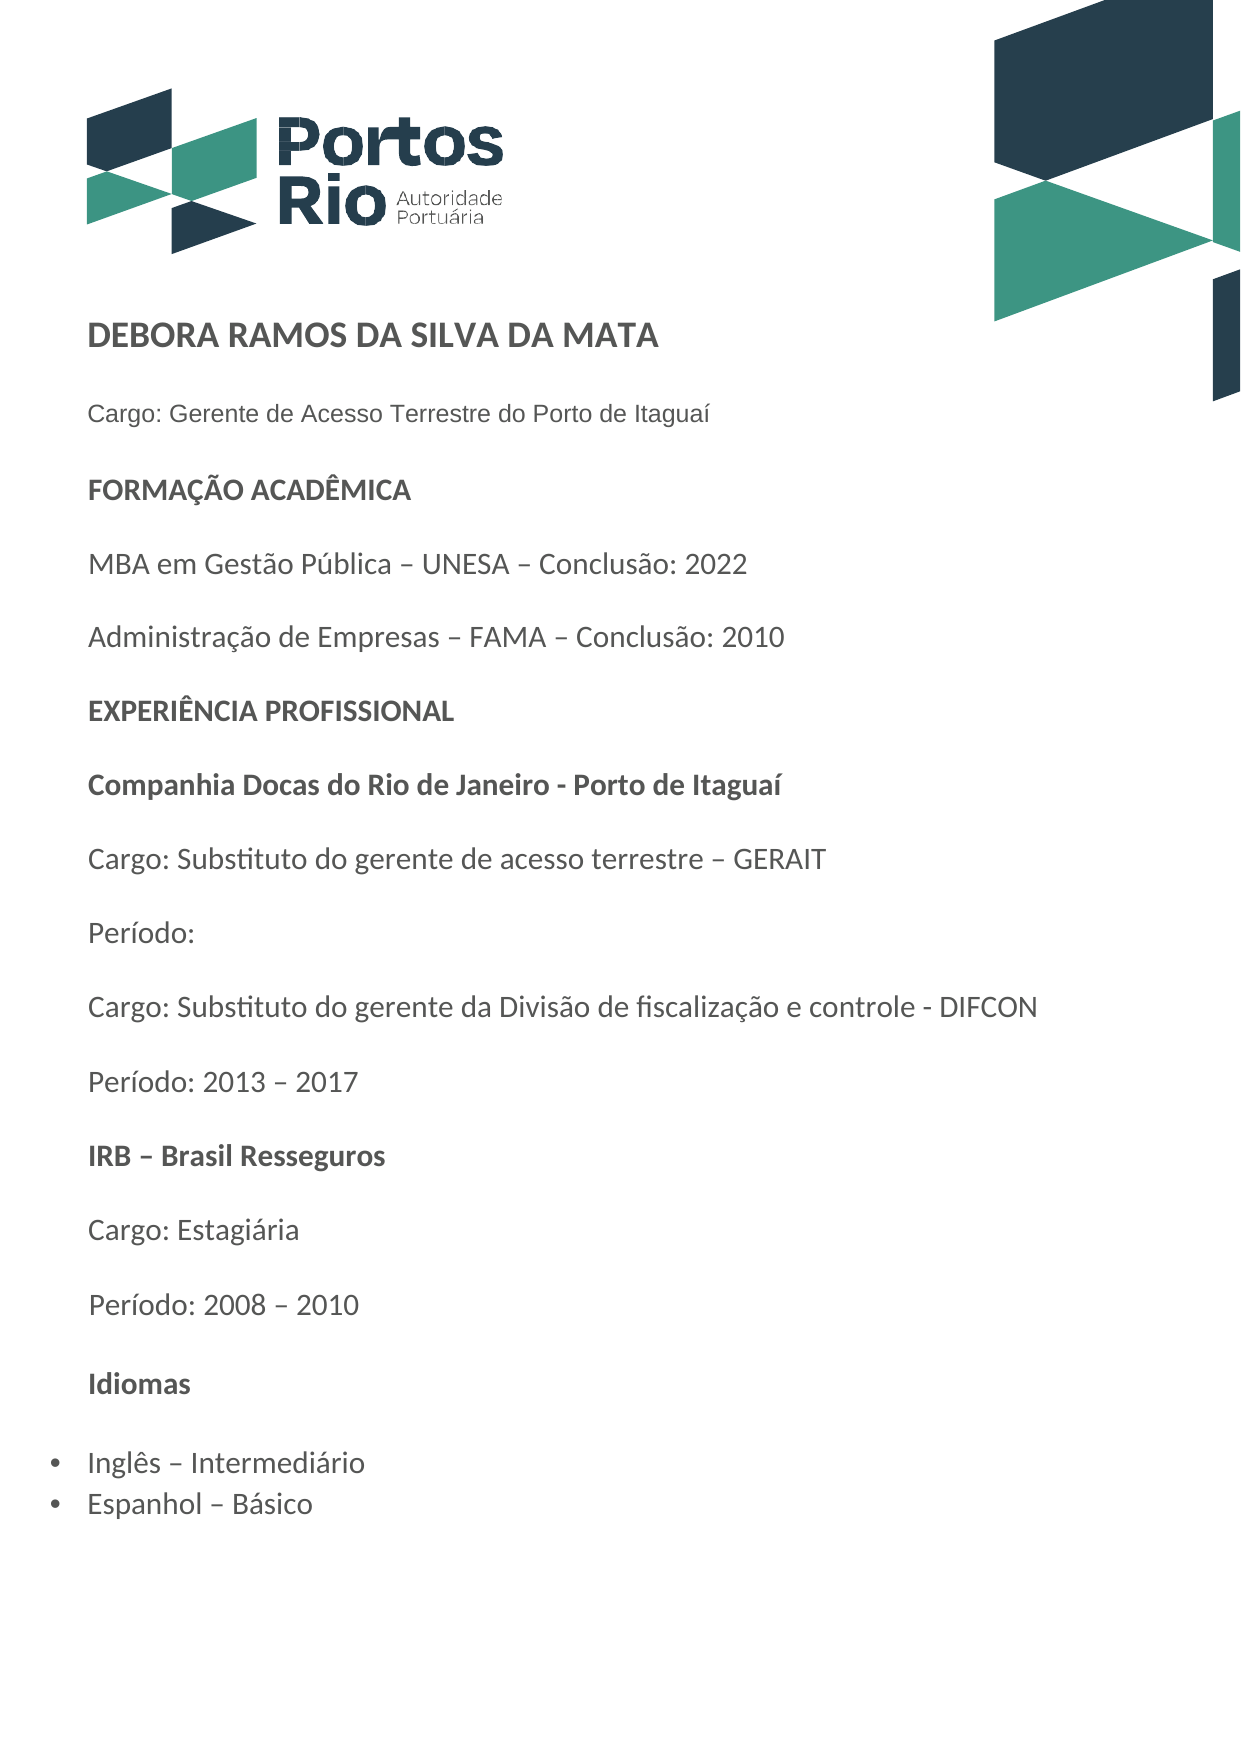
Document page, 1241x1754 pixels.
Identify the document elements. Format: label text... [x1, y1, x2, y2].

text Cargo: Substituto do gerente de acesso terrestre – GERAIT [88, 839, 1147, 877]
text DEBORA RAMOS DA SILVA DA MATA [87, 311, 1147, 357]
text Período: 2008 – 2010 [88, 1284, 1147, 1323]
text Período: [88, 913, 1147, 951]
text IRB – Brasil Resseguros [88, 1136, 1147, 1174]
text Companhia Docas do Rio de Janeiro - Porto de Itaguaí [88, 765, 1147, 803]
text Idiomas [88, 1364, 1147, 1402]
text MBA em Gestão Pública – UNESA – Conclusão: 2022 [88, 544, 1147, 582]
text Administração de Empresas – FAMA – Conclusão: 2010 [88, 617, 1147, 656]
text Cargo: Estagiária [88, 1210, 1147, 1248]
text Cargo: Gerente de Acesso Terrestre do Porto de Itaguaí [87, 399, 1147, 428]
text Cargo: Substituto do gerente da Divisão de fiscalização e controle - DIFCON [88, 987, 1147, 1026]
text EXPERIÊNCIA PROFISSIONAL [88, 691, 1147, 729]
text FORMAÇÃO ACADÊMICA [88, 470, 1147, 508]
list Espanhol – Básico [49, 1484, 1147, 1522]
text Período: 2013 – 2017 [88, 1062, 1147, 1100]
list Inglês – Intermediário [49, 1444, 1147, 1482]
